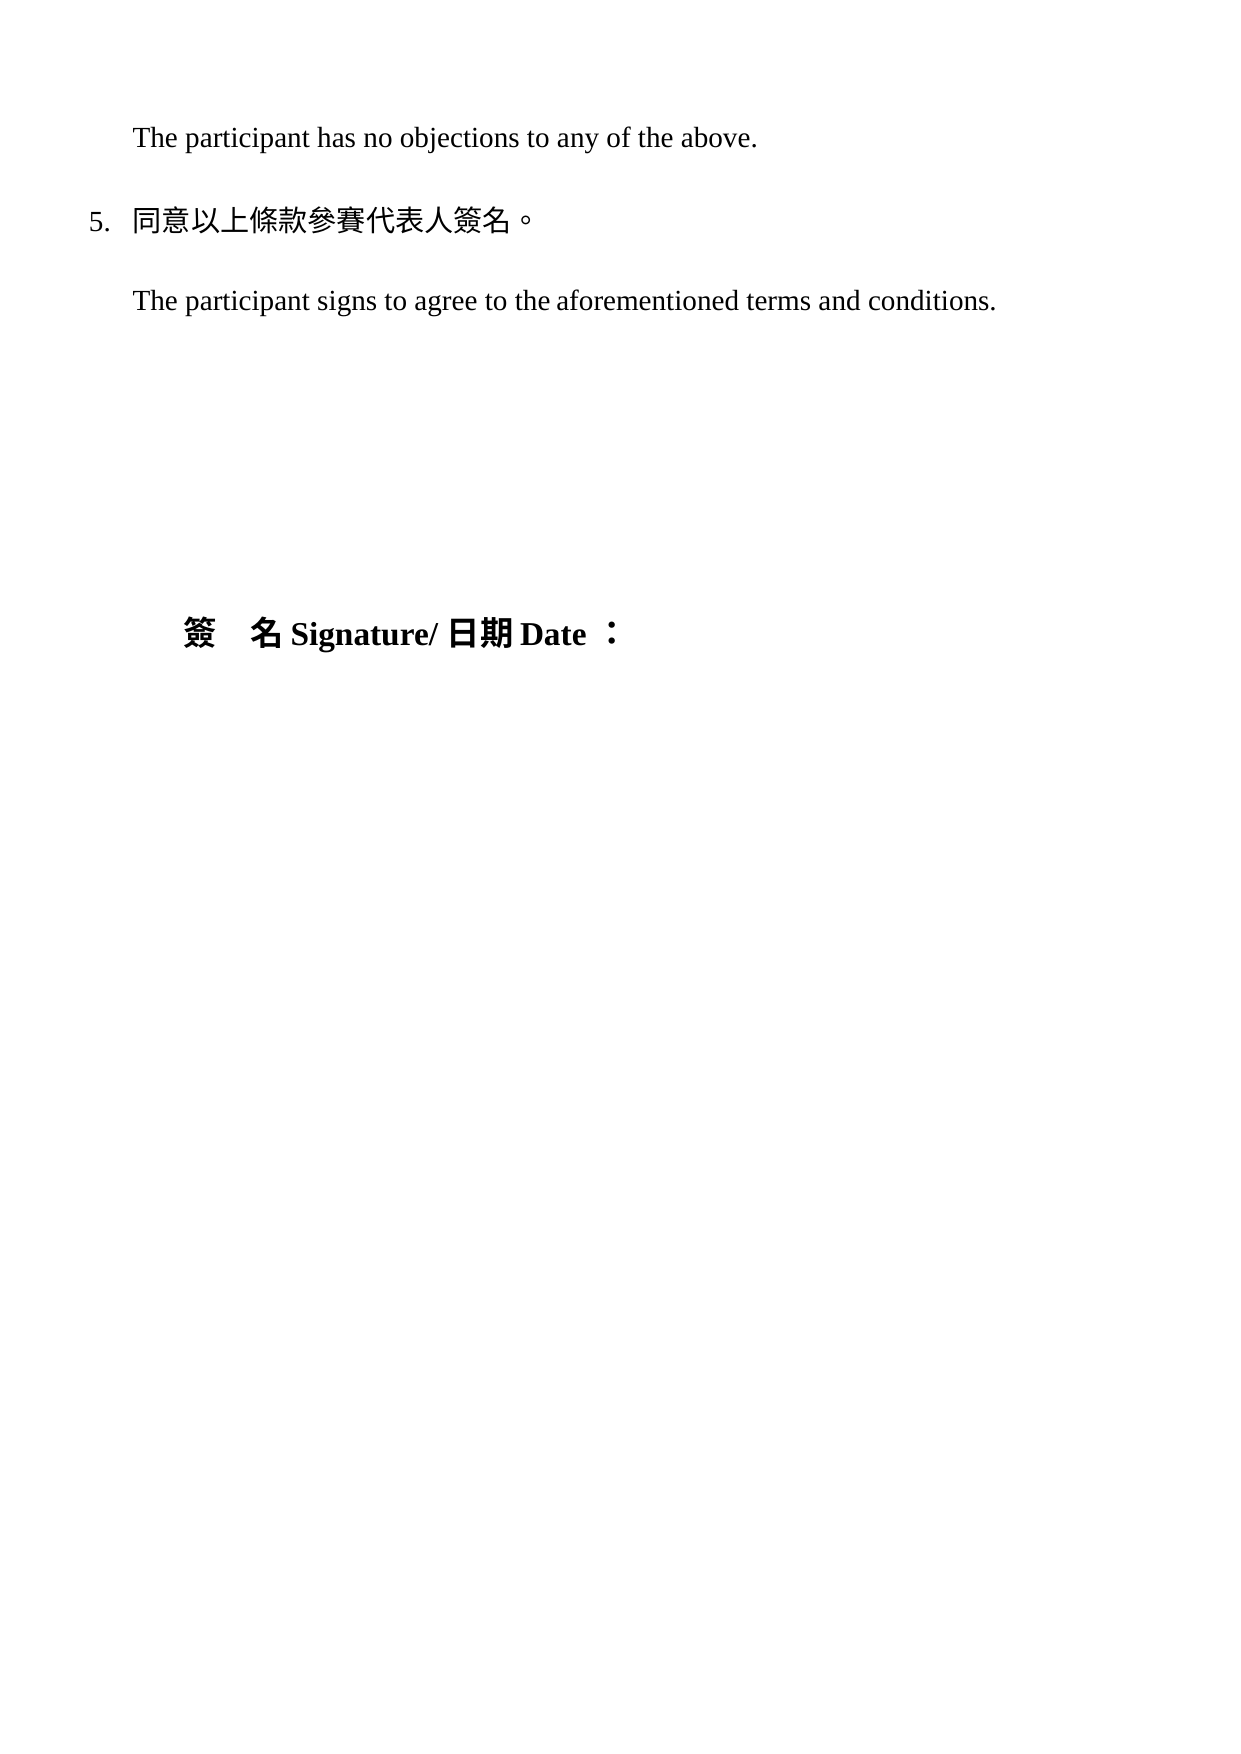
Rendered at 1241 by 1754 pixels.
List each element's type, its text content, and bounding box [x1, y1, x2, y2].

text The participant signs to agree to the aforementioned terms and conditions. [132, 258, 1122, 321]
list 同意以上條款參賽代表人簽名。 [89, 177, 1122, 239]
text 簽 名Signature/ 日期Date ： [89, 589, 1122, 652]
text The participant has no objections to any of the above. [132, 96, 1122, 158]
